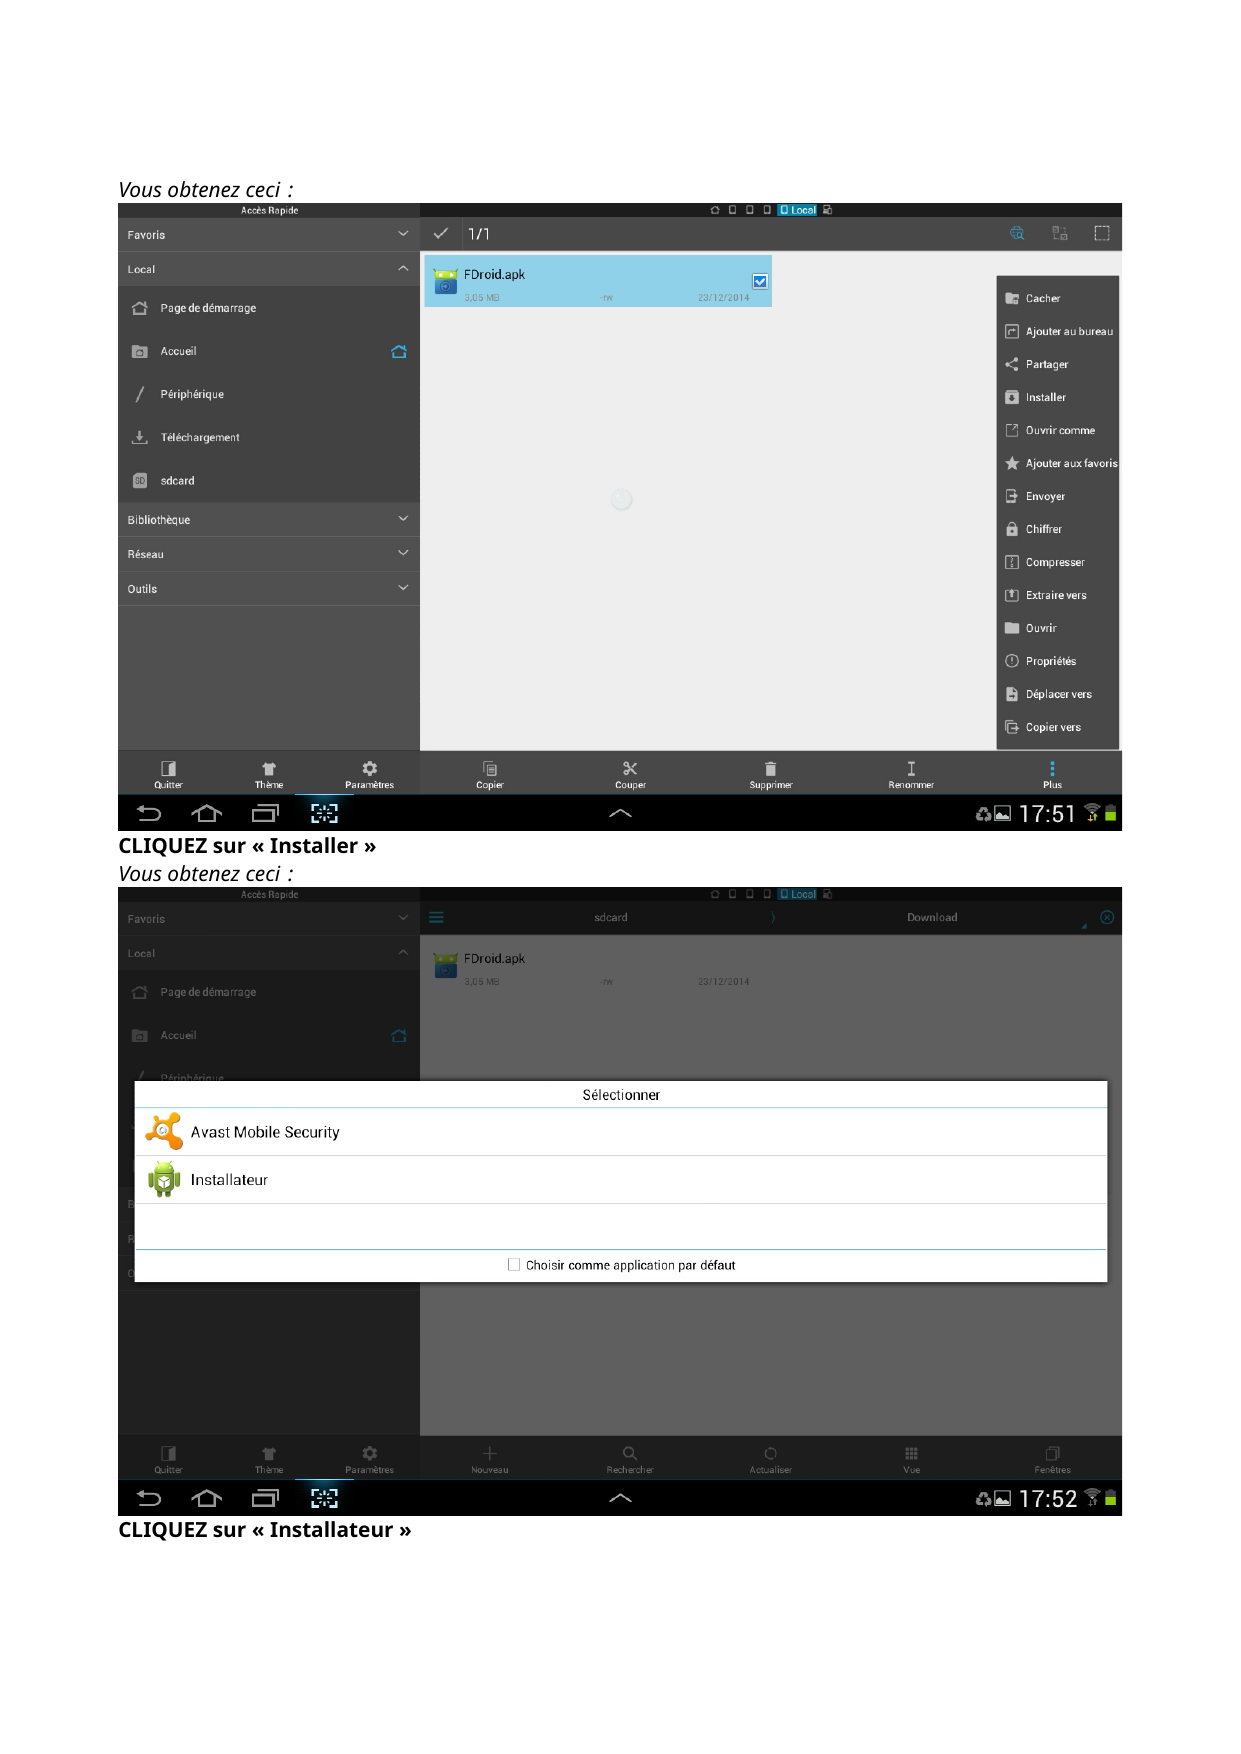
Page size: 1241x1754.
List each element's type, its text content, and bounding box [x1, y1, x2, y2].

picture [118, 203, 1123, 831]
text Vous obtenez ceci : [118, 859, 1122, 887]
text Vous obtenez ceci : [118, 175, 1122, 203]
text CLIQUEZ sur « Installateur » [118, 1516, 1122, 1543]
picture [118, 887, 1123, 1516]
text CLIQUEZ sur « Installer » [118, 831, 1122, 859]
